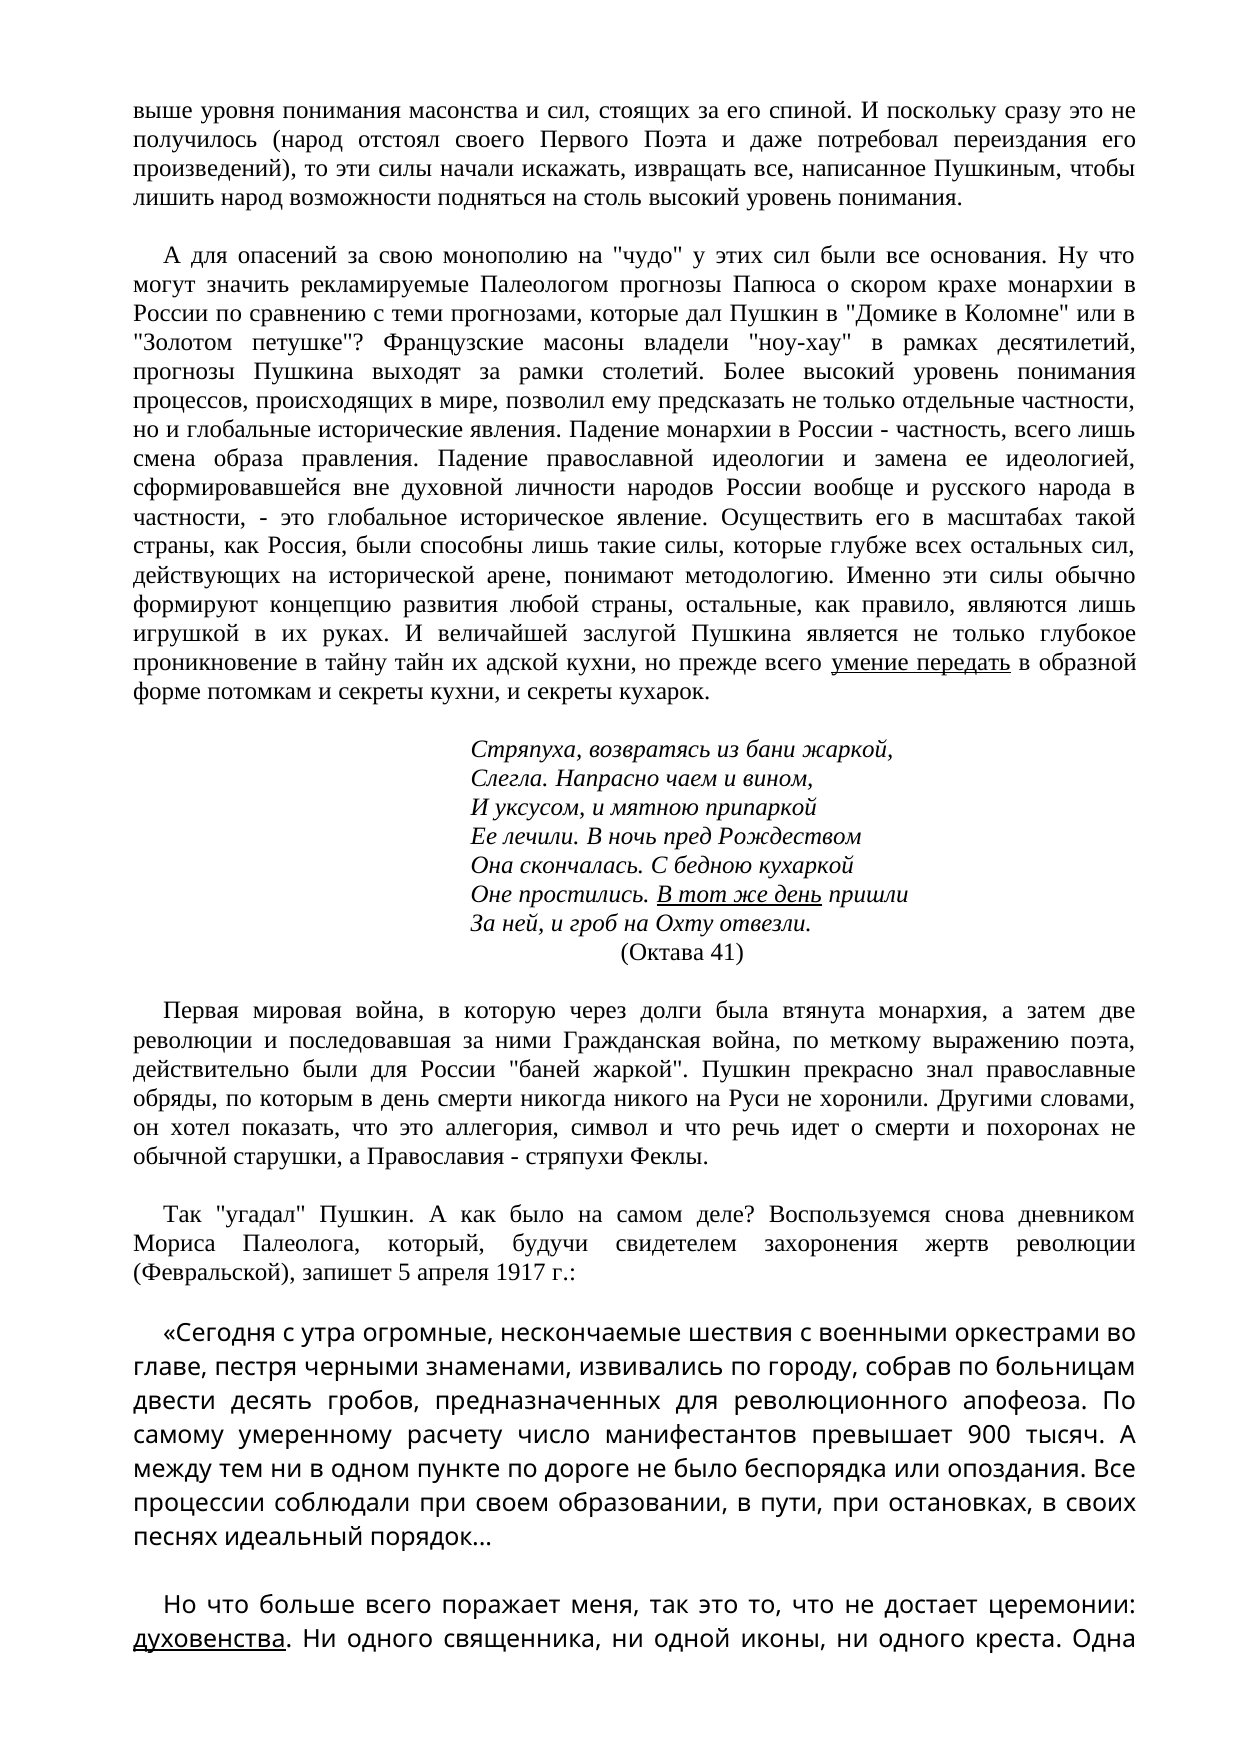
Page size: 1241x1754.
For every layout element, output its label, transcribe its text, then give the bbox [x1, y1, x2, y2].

text Первая мировая война, в которую через долги была втянута монархия, а затем две революции и последовавшая за ними Гражданская война, по меткому выражению поэта, действительно были для России "баней жаркой". Пушкин прекрасно знал православные обряды, по которым в день смерти никогда никого на Руси не хоронили. Другими словами, он хотел показать, что это аллегория, символ и что речь идет о смерти и похоронах не обычной старушки, а Православия - стряпухи Феклы. [133, 995, 1137, 1170]
text выше уровня понимания масонства и сил, стоящих за его спиной. И поскольку сразу это не получилось (народ отстоял своего Первого Поэта и даже потребовал переиздания его произведений), то эти силы начали искажать, извращать все, написанное Пушкиным, чтобы лишить народ возможности подняться на столь высокий уровень понимания. [133, 94, 1137, 211]
text «Сегодня с утра огромные, нескончаемые шествия с военными оркестрами во главе, пестря черными знаменами, извивались по городу, собрав по больницам двести десять гробов, предназначенных для революционного апофеоза. По самому умеренному расчету число манифестантов превышает 900 тысяч. А между тем ни в одном пункте по дороге не было беспорядка или опоздания. Все процессии соблюдали при своем образовании, в пути, при остановках, в своих песнях идеальный порядок... [133, 1315, 1137, 1553]
text А для опасений за свою монополию на "чудо" у этих сил были все основания. Ну что могут значить рекламируемые Палеологом прогнозы Папюса о скором крахе монархии в России по сравнению с теми прогнозами, которые дал Пушкин в "Домике в Коломне" или в "Золотом петушке"? Французские масоны владели "ноу-хау" в рамках десятилетий, прогнозы Пушкина выходят за рамки столетий. Более высокий уровень понимания процессов, происходящих в мире, позволил ему предсказать не только отдельные частности, но и глобальные исторические явления. Падение монархии в России - частность, всего лишь смена образа правления. Падение православной идеологии и замена ее идеологией, сформировавшейся вне духовной личности народов России вообще и русского народа в частности, - это глобальное историческое явление. Осуществить его в масштабах такой страны, как Россия, были способны лишь такие силы, которые глубже всех остальных сил, действующих на исторической арене, понимают методологию. Именно эти силы обычно формируют концепцию развития любой страны, остальные, как правило, являются лишь игрушкой в их руках. И величайшей заслугой Пушкина является не только глубокое проникновение в тайну тайн их адской кухни, но прежде всего умение передать в образной форме потомкам и секреты кухни, и секреты кухарок. [133, 240, 1137, 705]
text (Октава 41) [133, 937, 1137, 966]
text Она скончалась. С бедною кухаркой [133, 850, 1137, 879]
text Ее лечили. В ночь пред Рождеством [133, 821, 1137, 850]
text И уксусом, и мятною припаркой [133, 792, 1137, 821]
text Но что больше всего поражает меня, так это то, что не достает церемонии: духовенства. Ни одного священника, ни одной иконы, ни одного креста. Одна [133, 1587, 1137, 1655]
text Стряпуха, возвратясь из бани жаркой, [133, 734, 1137, 763]
text Так "угадал" Пушкин. А как было на самом деле? Воспользуемся снова дневником Мориса Палеолога, который, будучи свидетелем захоронения жертв революции (Февральской), запишет 5 апреля 1917 г.: [133, 1199, 1137, 1286]
text Слегла. Напрасно чаем и вином, [133, 763, 1137, 792]
text За ней, и гроб на Охту отвезли. [133, 908, 1137, 937]
text Оне простились. В тот же день пришли [133, 879, 1137, 908]
